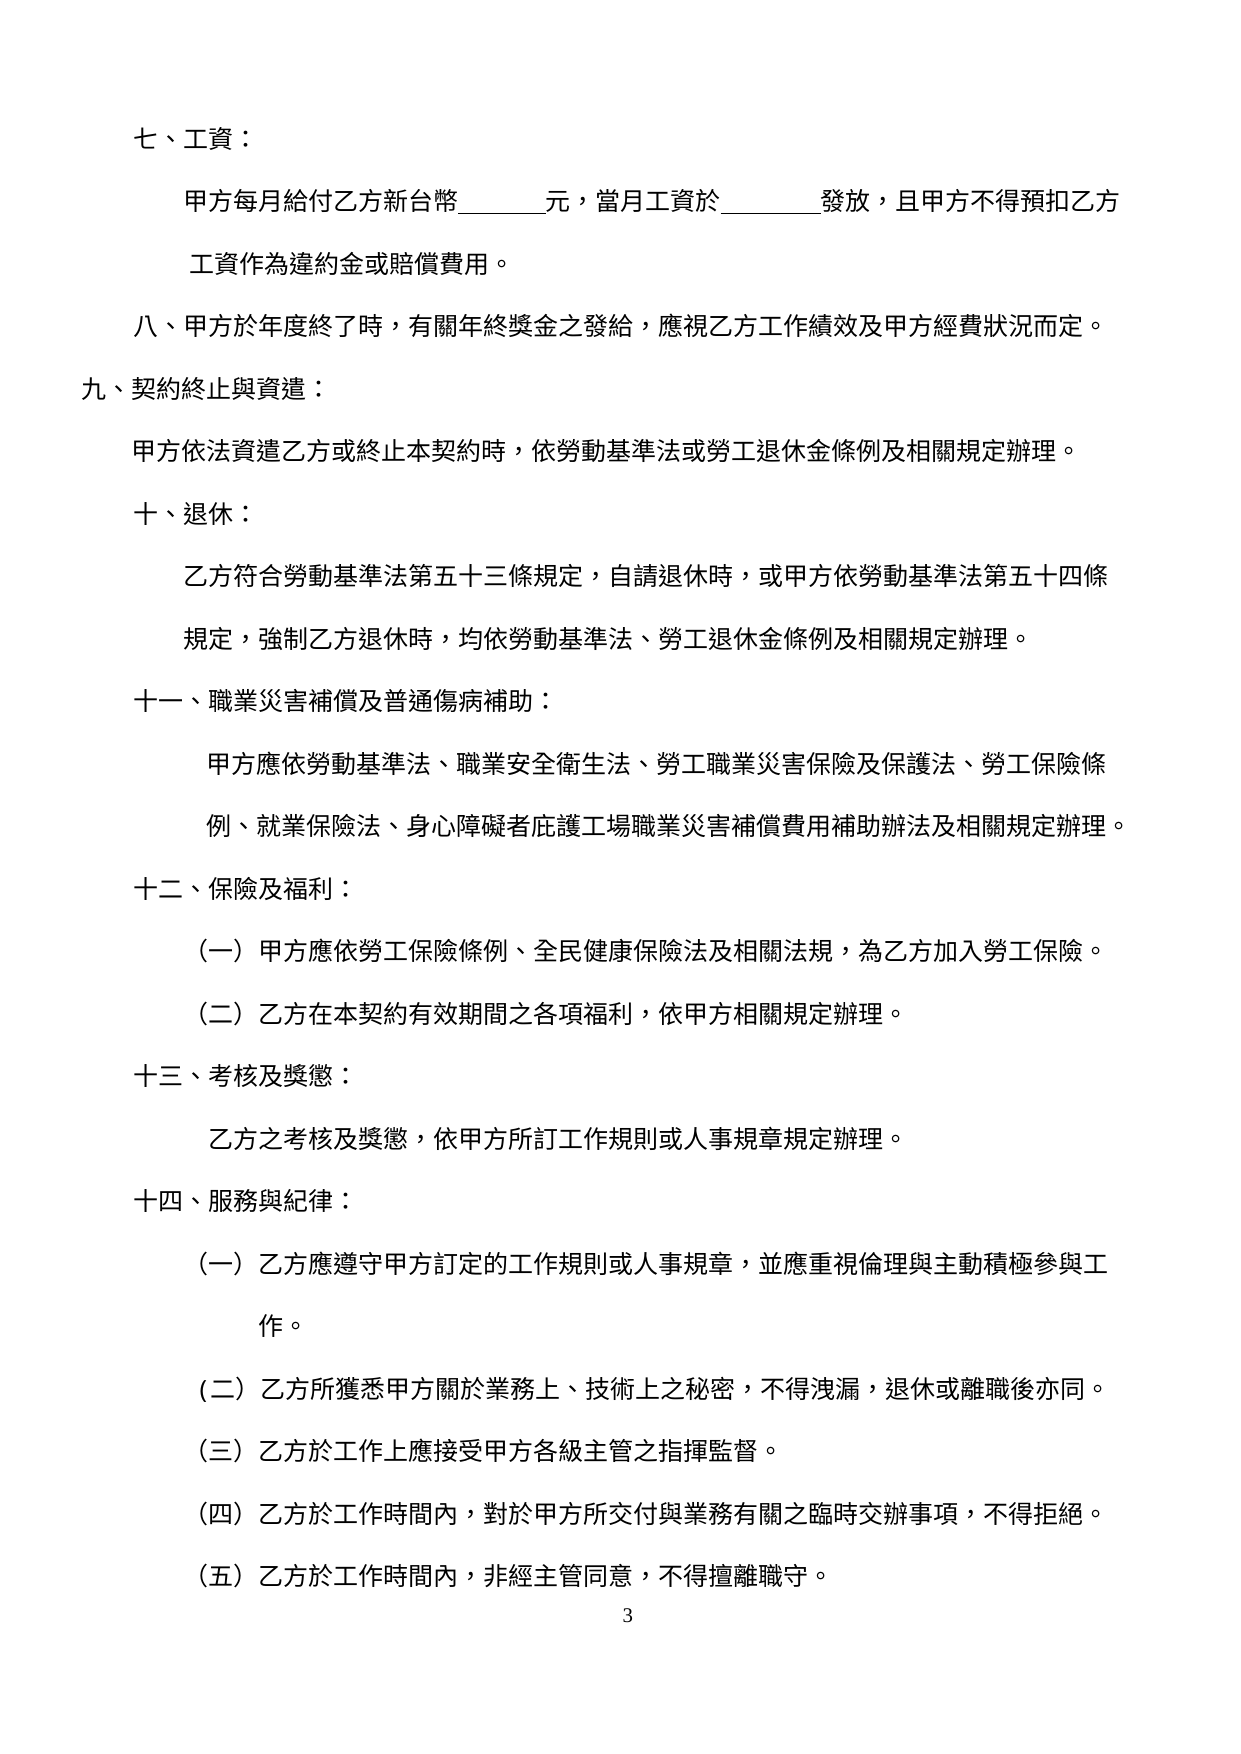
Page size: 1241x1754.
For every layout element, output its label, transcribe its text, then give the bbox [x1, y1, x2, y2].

text (二）乙方所獲悉甲方關於業務上、技術上之秘密，不得洩漏，退休或離職後亦同。 [195, 1346, 1122, 1408]
text 乙方符合勞動基準法第五十三條規定，自請退休時，或甲方依勞動基準法第五十四條規定，強制乙方退休時，均依勞動基準法、勞工退休金條例及相關規定辦理。 [133, 533, 1122, 658]
text （一）甲方應依勞工保險條例、全民健康保險法及相關法規，為乙方加入勞工保險。 [133, 908, 1122, 971]
text 十二、保險及福利： [133, 846, 1122, 908]
text （二）乙方在本契約有效期間之各項福利，依甲方相關規定辦理。 [133, 971, 1122, 1033]
text 甲方每月給付乙方新台幣 元，當月工資於 發放，且甲方不得預扣乙方工資作為違約金或賠償費用。 [133, 158, 1122, 283]
text 十四、服務與紀律： [133, 1158, 1122, 1221]
text 甲方依法資遣乙方或終止本契約時，依勞動基準法或勞工退休金條例及相關規定辦理。 [82, 408, 1122, 471]
text 十三、考核及獎懲： [133, 1033, 1122, 1096]
text 十、退休： [133, 471, 1122, 533]
text 十一、職業災害補償及普通傷病補助： [133, 658, 1122, 721]
text 乙方之考核及獎懲，依甲方所訂工作規則或人事規章規定辦理。 [133, 1096, 1122, 1158]
text 甲方應依勞動基準法、職業安全衛生法、勞工職業災害保險及保護法、勞工保險條例、就業保險法、身心障礙者庇護工場職業災害補償費用補助辦法及相關規定辦理。 [207, 721, 1122, 846]
text （一）乙方應遵守甲方訂定的工作規則或人事規章，並應重視倫理與主動積極參與工作。 [183, 1221, 1122, 1346]
text 八、甲方於年度終了時，有關年終獎金之發給，應視乙方工作績效及甲方經費狀況而定。 [133, 283, 1122, 346]
text （三）乙方於工作上應接受甲方各級主管之指揮監督。 [183, 1408, 1122, 1471]
text 九、契約終止與資遣： [82, 346, 1122, 408]
text 七、工資： [133, 96, 1122, 158]
text （五）乙方於工作時間內，非經主管同意，不得擅離職守。 [183, 1533, 1122, 1596]
text （四）乙方於工作時間內，對於甲方所交付與業務有關之臨時交辦事項，不得拒絕。 [183, 1471, 1122, 1533]
